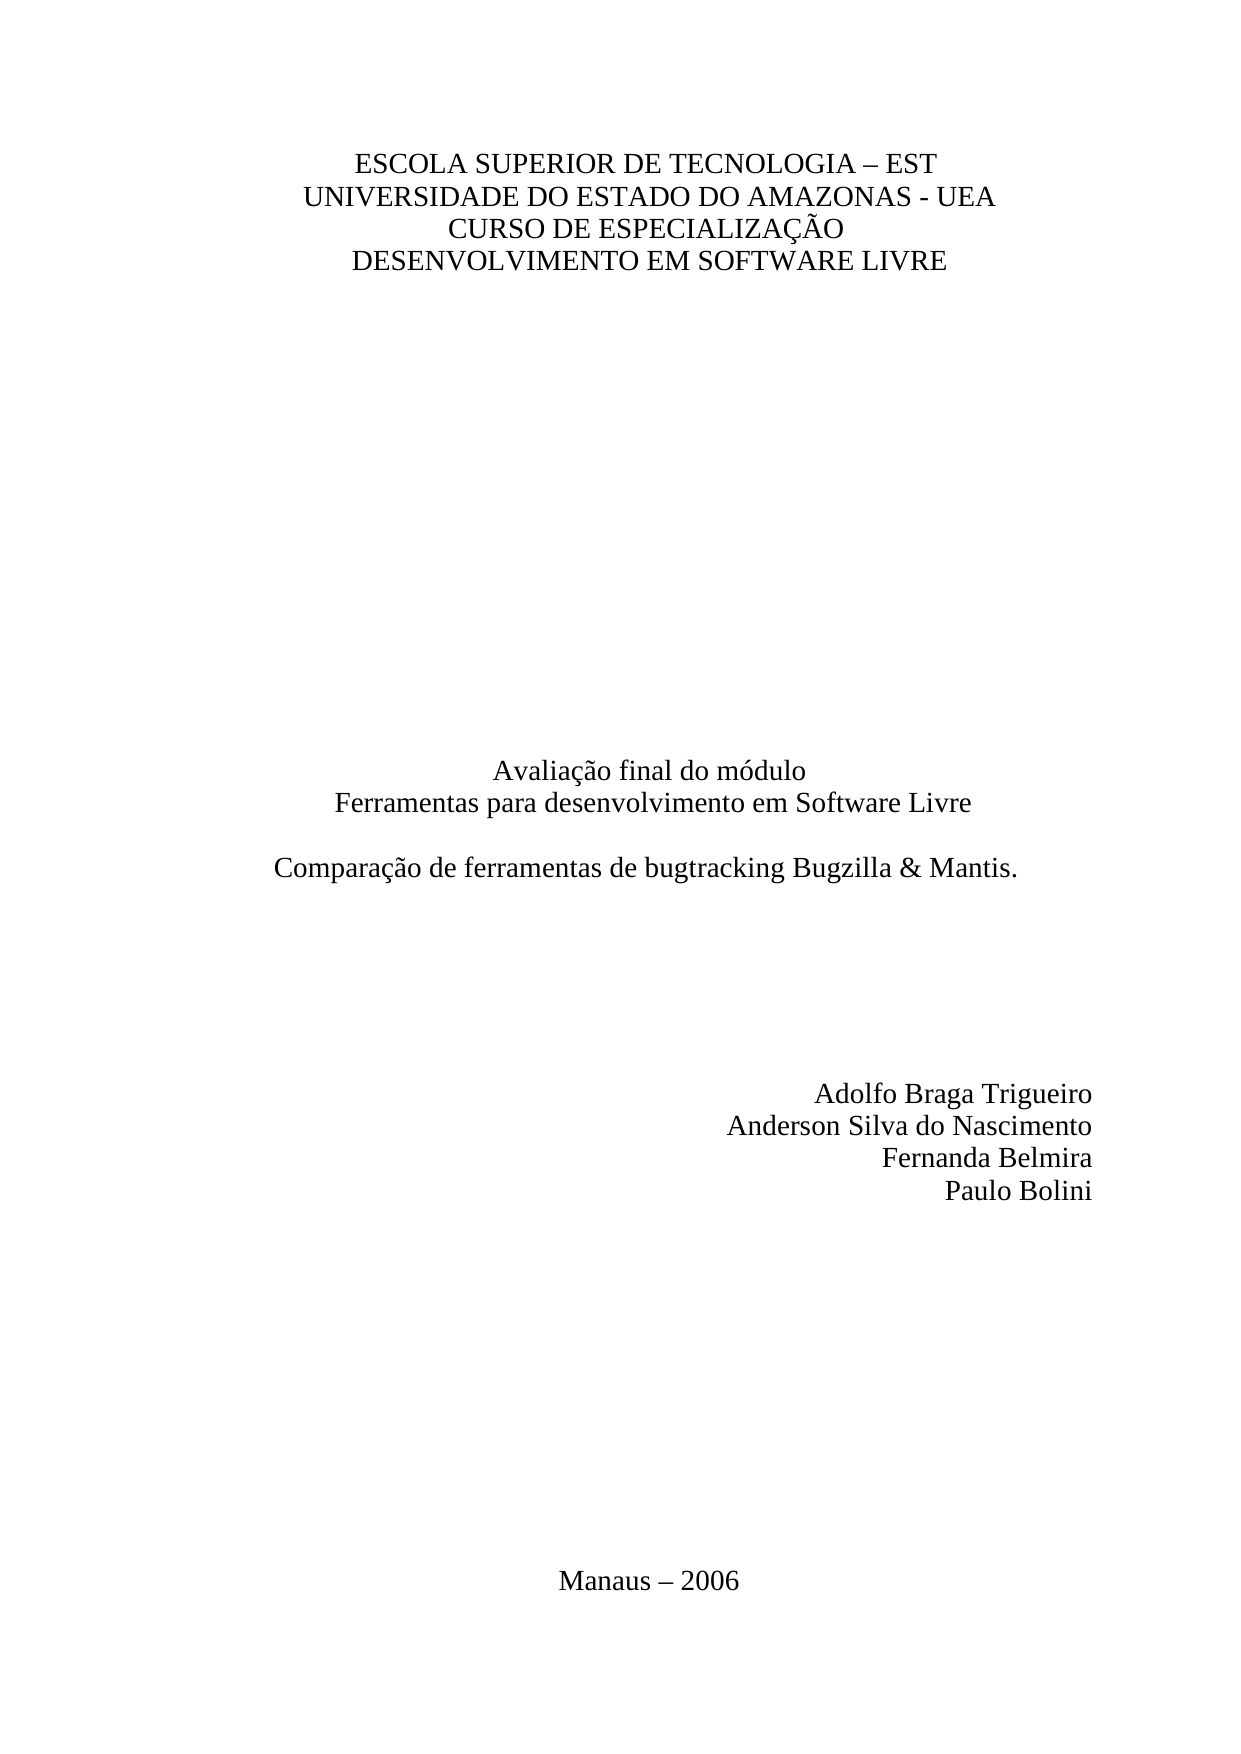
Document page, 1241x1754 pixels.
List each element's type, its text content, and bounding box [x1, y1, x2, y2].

subtitle Avaliação final do módulo [207, 754, 1092, 787]
subtitle Comparação de ferramentas de bugtracking Bugzilla & Mantis. [207, 851, 1092, 883]
subtitle Anderson Silva do Nascimento [207, 1109, 1092, 1142]
subtitle Manaus – 2006 [205, 1564, 1092, 1597]
title UNIVERSIDADE DO ESTADO DO AMAZONAS - UEA [207, 180, 1092, 212]
title CURSO DE ESPECIALIZAÇÃO [207, 212, 1092, 244]
subtitle Paulo Bolini [207, 1174, 1092, 1206]
subtitle Ferramentas para desenvolvimento em Software Livre [207, 787, 1092, 819]
subtitle Fernanda Belmira [207, 1142, 1092, 1174]
subtitle Adolfo Braga Trigueiro [207, 1077, 1092, 1109]
title DESENVOLVIMENTO EM SOFTWARE LIVRE [207, 244, 1092, 277]
title ESCOLA SUPERIOR DE TECNOLOGIA – EST [207, 148, 1092, 180]
